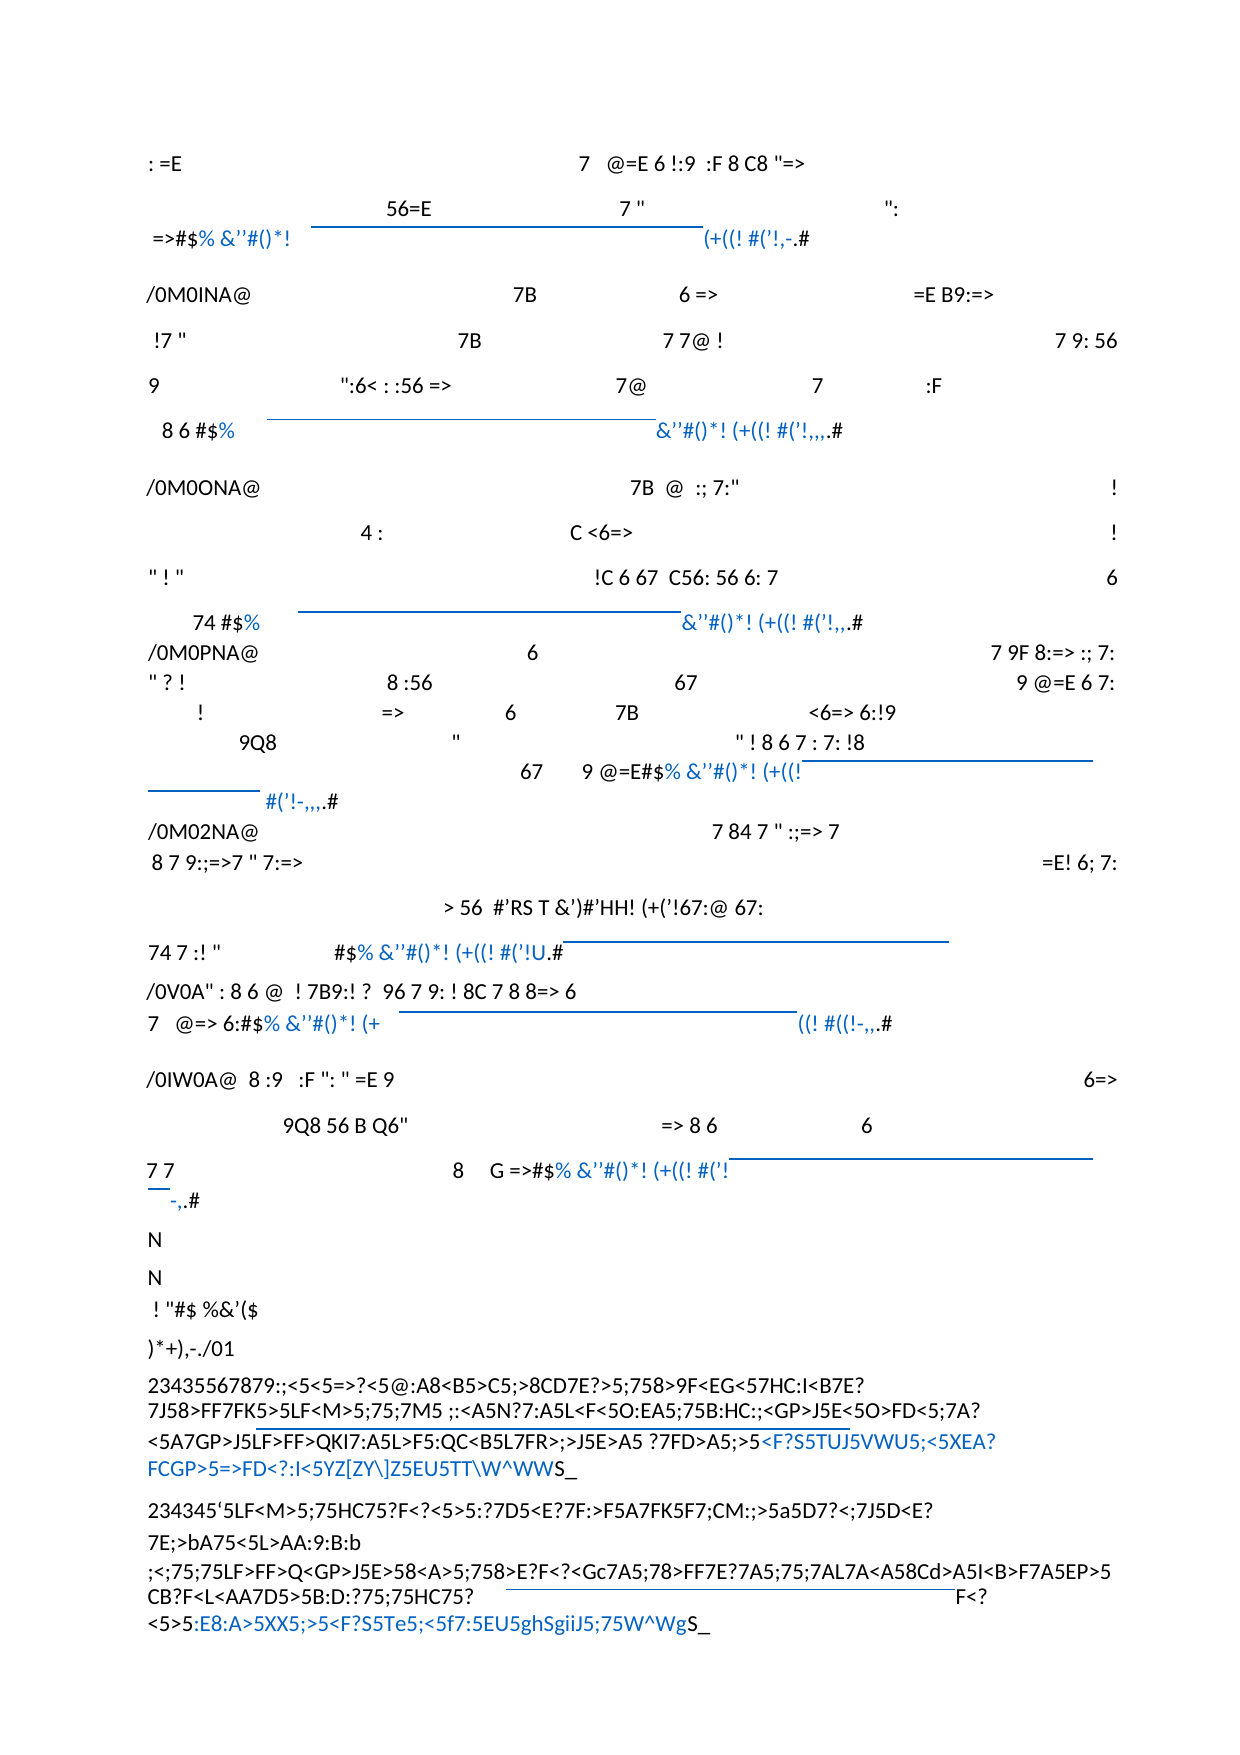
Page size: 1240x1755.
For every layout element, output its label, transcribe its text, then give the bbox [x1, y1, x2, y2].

text -,.# [147, 1186, 1118, 1214]
table_cell ! [148, 698, 381, 728]
text /0M0INA@ 7B 6 => =E B9:=> [146, 281, 1118, 309]
text > 56 #’RS T &’)#’HH! (+(’!67:@ 67: [181, 893, 1031, 921]
text 7 7 8 G =>#$% &’’#()*! (+((! #(’! [146, 1156, 1118, 1184]
text N [147, 1263, 1118, 1292]
text 23435567879:;<5<5=>?<5@:A8<B5>C5;>8CD7E?>5;758>9F<EG<57HC:I<B7E?7J58>FF7FK5>5LF<M>5;75;7M5 ;:<A5N?7:A5L<F<5O:EA5;75B:HC:;<GP>J5E<5O>FD<5;7A?<5A7GP>J5LF>FF>QKI7:A5L>F5:QC<B5L7FR>;>J5E>A5 ?7FD>A5;>5<F?S5TUJ5VWU5;<5XEA?FCGP>5=>FD<?:I<5YZ[ZY\]Z5EU5TT\W^WWS_ [147, 1373, 1118, 1483]
text /0V0A" : 8 6 @ ! 7B9:! ? 96 7 9: ! 8C 7 8 8=> 6 [146, 977, 1118, 1005]
text !7 " 7B 7 7@ ! 7 9: 56 [148, 326, 1118, 354]
table_header /0M0PNA@ [148, 638, 381, 668]
text 74 #$% &’’#()*! (+((! #(’!,,.# [192, 608, 1118, 636]
table_cell => 6 7B <6=> 6:!9 [381, 698, 1115, 728]
text 56=E 7 " ": [148, 194, 1118, 222]
text : =E 7 @=E 6 !:9 :F 8 C8 "=> [148, 149, 1118, 177]
text 4 : C <6=> ! [148, 518, 1118, 546]
text ;<;75;75LF>FF>Q<GP>J5E>58<A>5;758>E?F<?<Gc7A5;78>FF7E?7A5;75;7AL7A<A58Cd>A5I<B>F7A5EP>5 CB?F<L<AA7D5>5B:D:?75;75HC75?F<?<5>5:E8:A>5XX5;>5<F?S5Te5;<5f7:5EU5ghSgiiJ5;75W^WgS_ [147, 1560, 1118, 1638]
text " ! " !C 6 67 C56: 56 6: 7 6 [148, 563, 1118, 591]
table_header 6 7 9F 8:=> :; 7: [381, 638, 1115, 668]
text =>#$% &’’#()*! (+((! #(’!,-.# [147, 224, 1118, 252]
table_cell #(’!-,,,.# [148, 758, 381, 817]
text 8 6 #$% &’’#()*! (+((! #(’!,,,.# [162, 416, 1118, 444]
text 74 7 :! " #$% &’’#()*! (+((! #(’!U.# [148, 938, 1118, 966]
text /0IW0A@ 8 :9 :F ": " =E 9 6=> [146, 1066, 1118, 1093]
text 9Q8 56 B Q6" => 8 6 6 [148, 1111, 1118, 1139]
table_cell 9Q8 [148, 728, 381, 757]
table_cell " " ! 8 6 7 : 7: !8 [381, 728, 1115, 757]
table_cell 7 84 7 " :;=> 7 [381, 817, 1115, 848]
table_cell " ? ! [148, 668, 381, 698]
table_cell /0M02NA@ [148, 817, 381, 848]
text 7 @=> 6:#$% &’’#()*! (+((! #((!-,,.# [147, 1009, 1118, 1037]
text /0M0ONA@ 7B @ :; 7:" ! [146, 473, 1118, 501]
table_cell 8 :56 67 9 @=E 6 7: [381, 668, 1115, 698]
text 8 7 9:;=>7 " 7:=> =E! 6; 7: [146, 848, 1118, 876]
text N [147, 1225, 1118, 1253]
text 234345‘5LF<M>5;75HC75?F<?<5>5:?7D5<E?7F:>F5A7FK5F7;CM:;>5a5D7?<;7J5D<E?7E;>bA75<5L>AA:9:B:b [147, 1496, 1118, 1556]
text )*+),-./01 [147, 1334, 1118, 1362]
table_cell 67 9 @=E#$% &’’#()*! (+((! [381, 758, 1115, 817]
text 9 ":6< : :56 => 7@ 7 :F [148, 371, 1118, 399]
text ! "#$ %&’($ [147, 1295, 1118, 1323]
